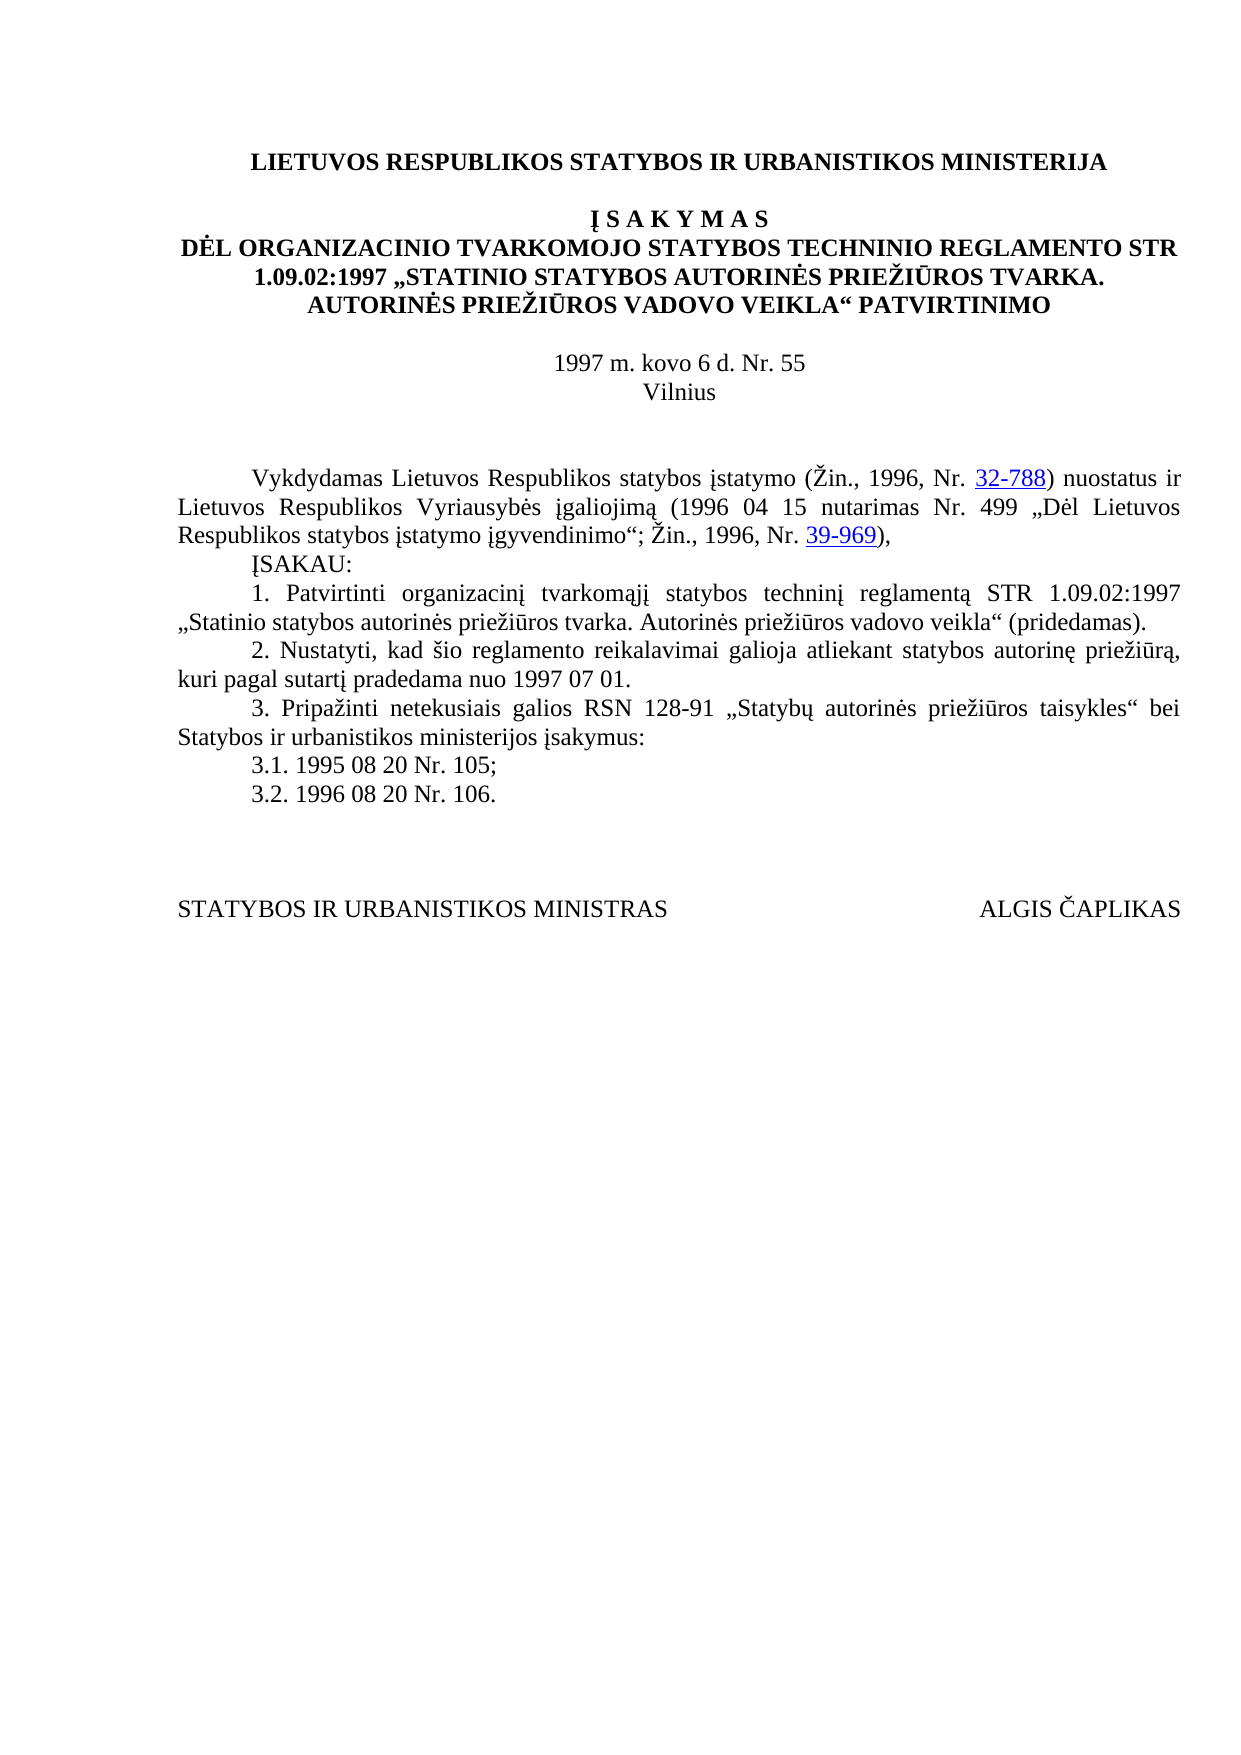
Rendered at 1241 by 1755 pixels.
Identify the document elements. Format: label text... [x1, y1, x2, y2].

text STATYBOS IR URBANISTIKOS MINISTRAS ALGIS ČAPLIKAS [177, 894, 1181, 923]
text 1997 m. kovo 6 d. Nr. 55 [177, 348, 1181, 377]
text Vilnius [177, 377, 1181, 406]
text 3.2. 1996 08 20 Nr. 106. [177, 779, 1181, 808]
text Į S A K Y M A S [177, 204, 1181, 233]
text 3. Pripažinti netekusiais galios RSN 128-91 „Statybų autorinės priežiūros taisykles“ bei Statybos ir urbanistikos ministerijos įsakymus: [177, 693, 1181, 751]
text LIETUVOS RESPUBLIKOS STATYBOS IR URBANISTIKOS MINISTERIJA [177, 147, 1181, 176]
text ĮSAKAU: [177, 549, 1181, 578]
text DĖL ORGANIZACINIO TVARKOMOJO STATYBOS TECHNINIO REGLAMENTO STR 1.09.02:1997 „STATINIO STATYBOS AUTORINĖS PRIEŽIŪROS TVARKA. AUTORINĖS PRIEŽIŪROS VADOVO VEIKLA“ PATVIRTINIMO [177, 233, 1181, 319]
text 2. Nustatyti, kad šio reglamento reikalavimai galioja atliekant statybos autorinę priežiūrą, kuri pagal sutartį pradedama nuo 1997 07 01. [177, 636, 1181, 693]
text Vykdydamas Lietuvos Respublikos statybos įstatymo (Žin., 1996, Nr. 32-788) nuostatus ir Lietuvos Respublikos Vyriausybės įgaliojimą (1996 04 15 nutarimas Nr. 499 „Dėl Lietuvos Respublikos statybos įstatymo įgyvendinimo“; Žin., 1996, Nr. 39-969), [177, 463, 1181, 549]
text 1. Patvirtinti organizacinį tvarkomąjį statybos techninį reglamentą STR 1.09.02:1997 „Statinio statybos autorinės priežiūros tvarka. Autorinės priežiūros vadovo veikla“ (pridedamas). [177, 578, 1181, 636]
text 3.1. 1995 08 20 Nr. 105; [177, 751, 1181, 779]
